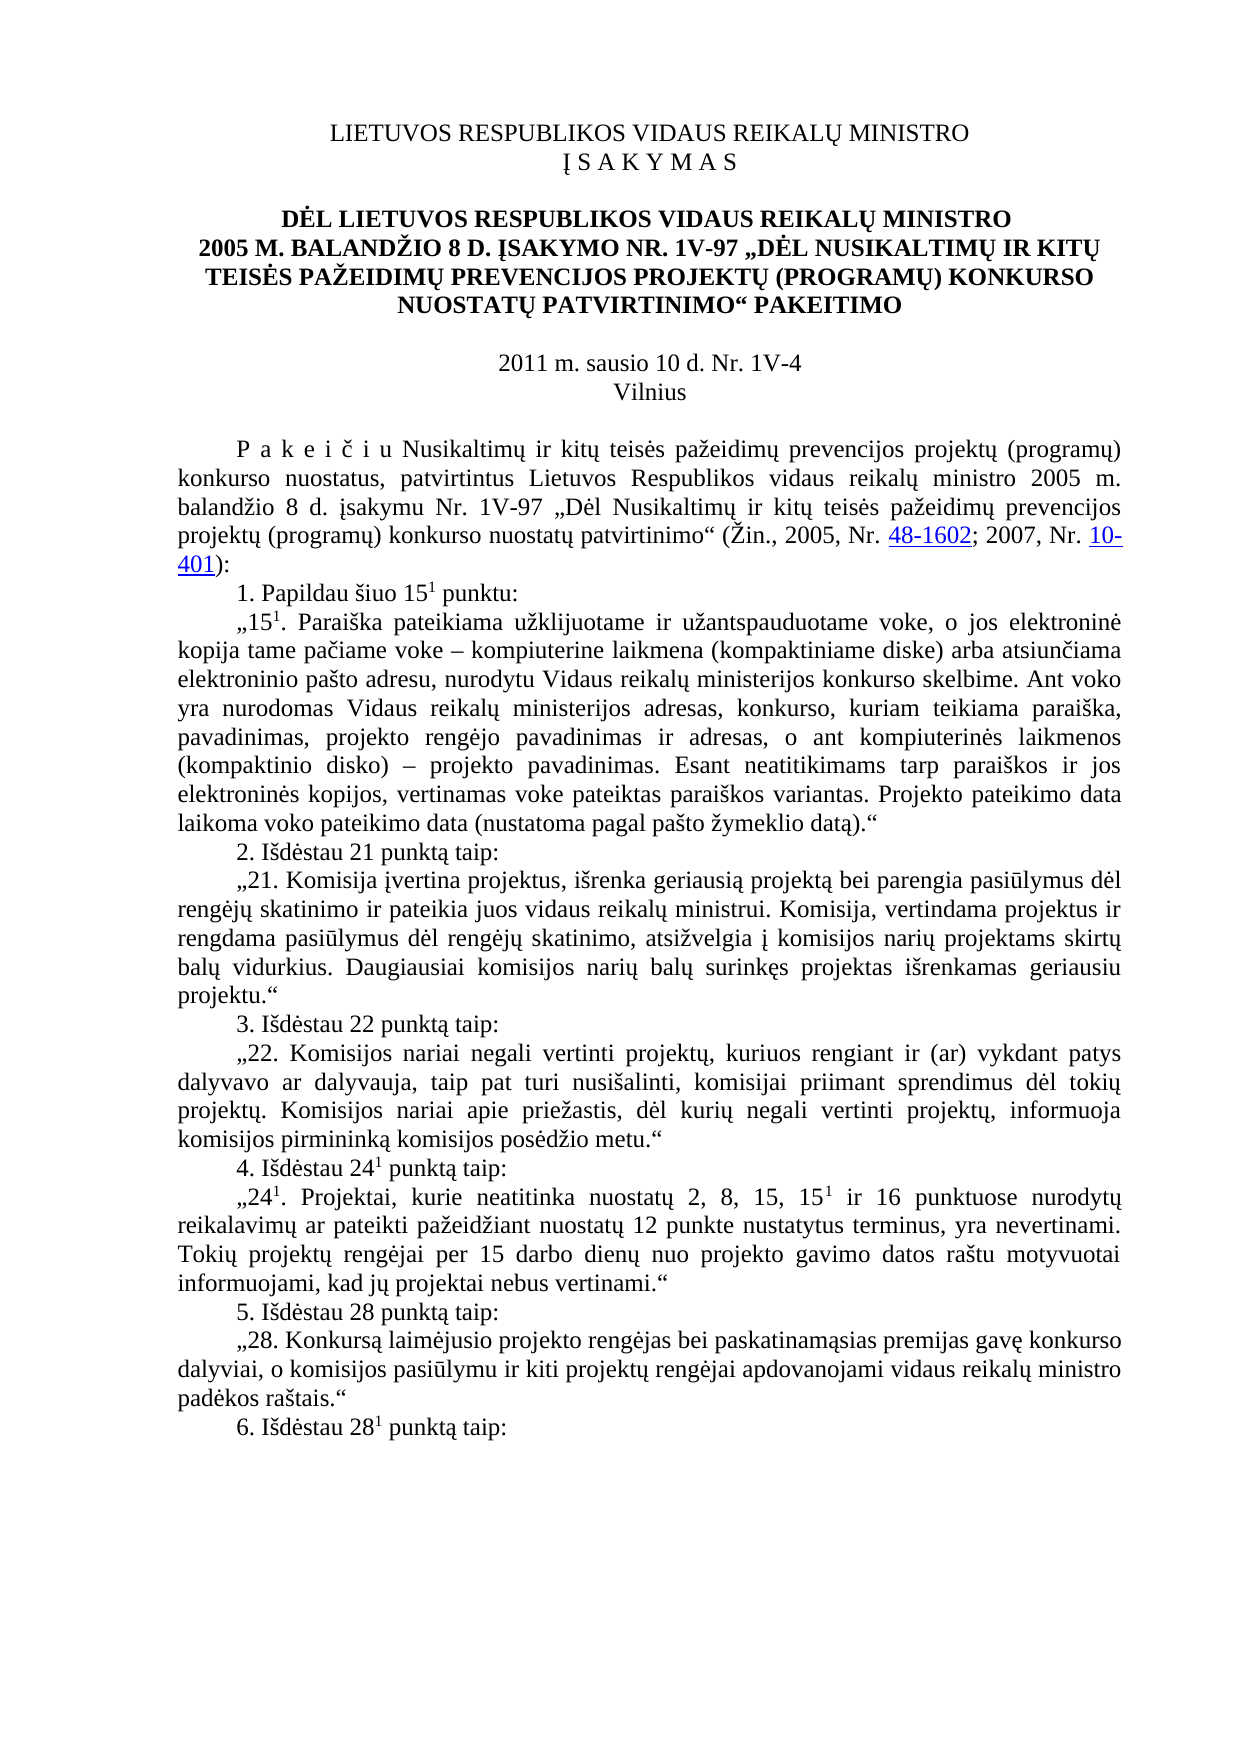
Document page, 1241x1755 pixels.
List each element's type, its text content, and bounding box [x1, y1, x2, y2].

text LIETUVOS RESPUBLIKOS VIDAUS REIKALŲ MINISTRO [177, 118, 1122, 147]
text 5. Išdėstau 28 punktą taip: [177, 1297, 1122, 1326]
text „151. Paraiška pateikiama užklijuotame ir užantspauduotame voke, o jos elektroninė kopija tame pačiame voke – kompiuterine laikmena (kompaktiniame diske) arba atsiunčiama elektroninio pašto adresu, nurodytu Vidaus reikalų ministerijos konkurso skelbime. Ant voko yra nurodomas Vidaus reikalų ministerijos adresas, konkurso, kuriam teikiama paraiška, pavadinimas, projekto rengėjo pavadinimas ir adresas, o ant kompiuterinės laikmenos (kompaktinio disko) – projekto pavadinimas. Esant neatitikimams tarp paraiškos ir jos elektroninės kopijos, vertinamas voke pateiktas paraiškos variantas. Projekto pateikimo data laikoma voko pateikimo data (nustatoma pagal pašto žymeklio datą).“ [177, 607, 1122, 837]
text „28. Konkursą laimėjusio projekto rengėjas bei paskatinamąsias premijas gavę konkurso dalyviai, o komisijos pasiūlymu ir kiti projektų rengėjai apdovanojami vidaus reikalų ministro padėkos raštais.“ [177, 1326, 1122, 1412]
text Vilnius [177, 377, 1122, 406]
text 6. Išdėstau 281 punktą taip: [177, 1412, 1122, 1441]
text 4. Išdėstau 241 punktą taip: [177, 1153, 1122, 1182]
text 3. Išdėstau 22 punktą taip: [177, 1009, 1122, 1038]
text „22. Komisijos nariai negali vertinti projektų, kuriuos rengiant ir (ar) vykdant patys dalyvavo ar dalyvauja, taip pat turi nusišalinti, komisijai priimant sprendimus dėl tokių projektų. Komisijos nariai apie priežastis, dėl kurių negali vertinti projektų, informuoja komisijos pirmininką komisijos posėdžio metu.“ [177, 1038, 1122, 1153]
text Į S A K Y M A S [177, 147, 1122, 176]
text 1. Papildau šiuo 151 punktu: [177, 578, 1122, 607]
text 2011 m. sausio 10 d. Nr. 1V-4 [177, 348, 1122, 377]
text P a k e i č i u Nusikaltimų ir kitų teisės pažeidimų prevencijos projektų (programų) konkurso nuostatus, patvirtintus Lietuvos Respublikos vidaus reikalų ministro 2005 m. balandžio 8 d. įsakymu Nr. 1V-97 „Dėl Nusikaltimų ir kitų teisės pažeidimų prevencijos projektų (programų) konkurso nuostatų patvirtinimo“ (Žin., 2005, Nr. 48-1602; 2007, Nr. 10-401): [177, 434, 1122, 578]
text „241. Projektai, kurie neatitinka nuostatų 2, 8, 15, 151 ir 16 punktuose nurodytų reikalavimų ar pateikti pažeidžiant nuostatų 12 punkte nustatytus terminus, yra nevertinami. Tokių projektų rengėjai per 15 darbo dienų nuo projekto gavimo datos raštu motyvuotai informuojami, kad jų projektai nebus vertinami.“ [177, 1182, 1122, 1297]
text 2. Išdėstau 21 punktą taip: [177, 837, 1122, 866]
text „21. Komisija įvertina projektus, išrenka geriausią projektą bei parengia pasiūlymus dėl rengėjų skatinimo ir pateikia juos vidaus reikalų ministrui. Komisija, vertindama projektus ir rengdama pasiūlymus dėl rengėjų skatinimo, atsižvelgia į komisijos narių projektams skirtų balų vidurkius. Daugiausiai komisijos narių balų surinkęs projektas išrenkamas geriausiu projektu.“ [177, 866, 1122, 1009]
text DĖL LIETUVOS RESPUBLIKOS VIDAUS REIKALŲ MINISTRO 2005 M. BALANDŽIO 8 D. ĮSAKYMO Nr. 1V-97 „DĖL NUSIKALTIMŲ IR KITŲ TEISĖS PAŽEIDIMŲ PREVENCIJOS PROJEKTŲ (PROGRAMŲ) KONKURSO NUOSTATŲ PATVIRTINIMO“ PAKEITIMO [177, 204, 1122, 319]
